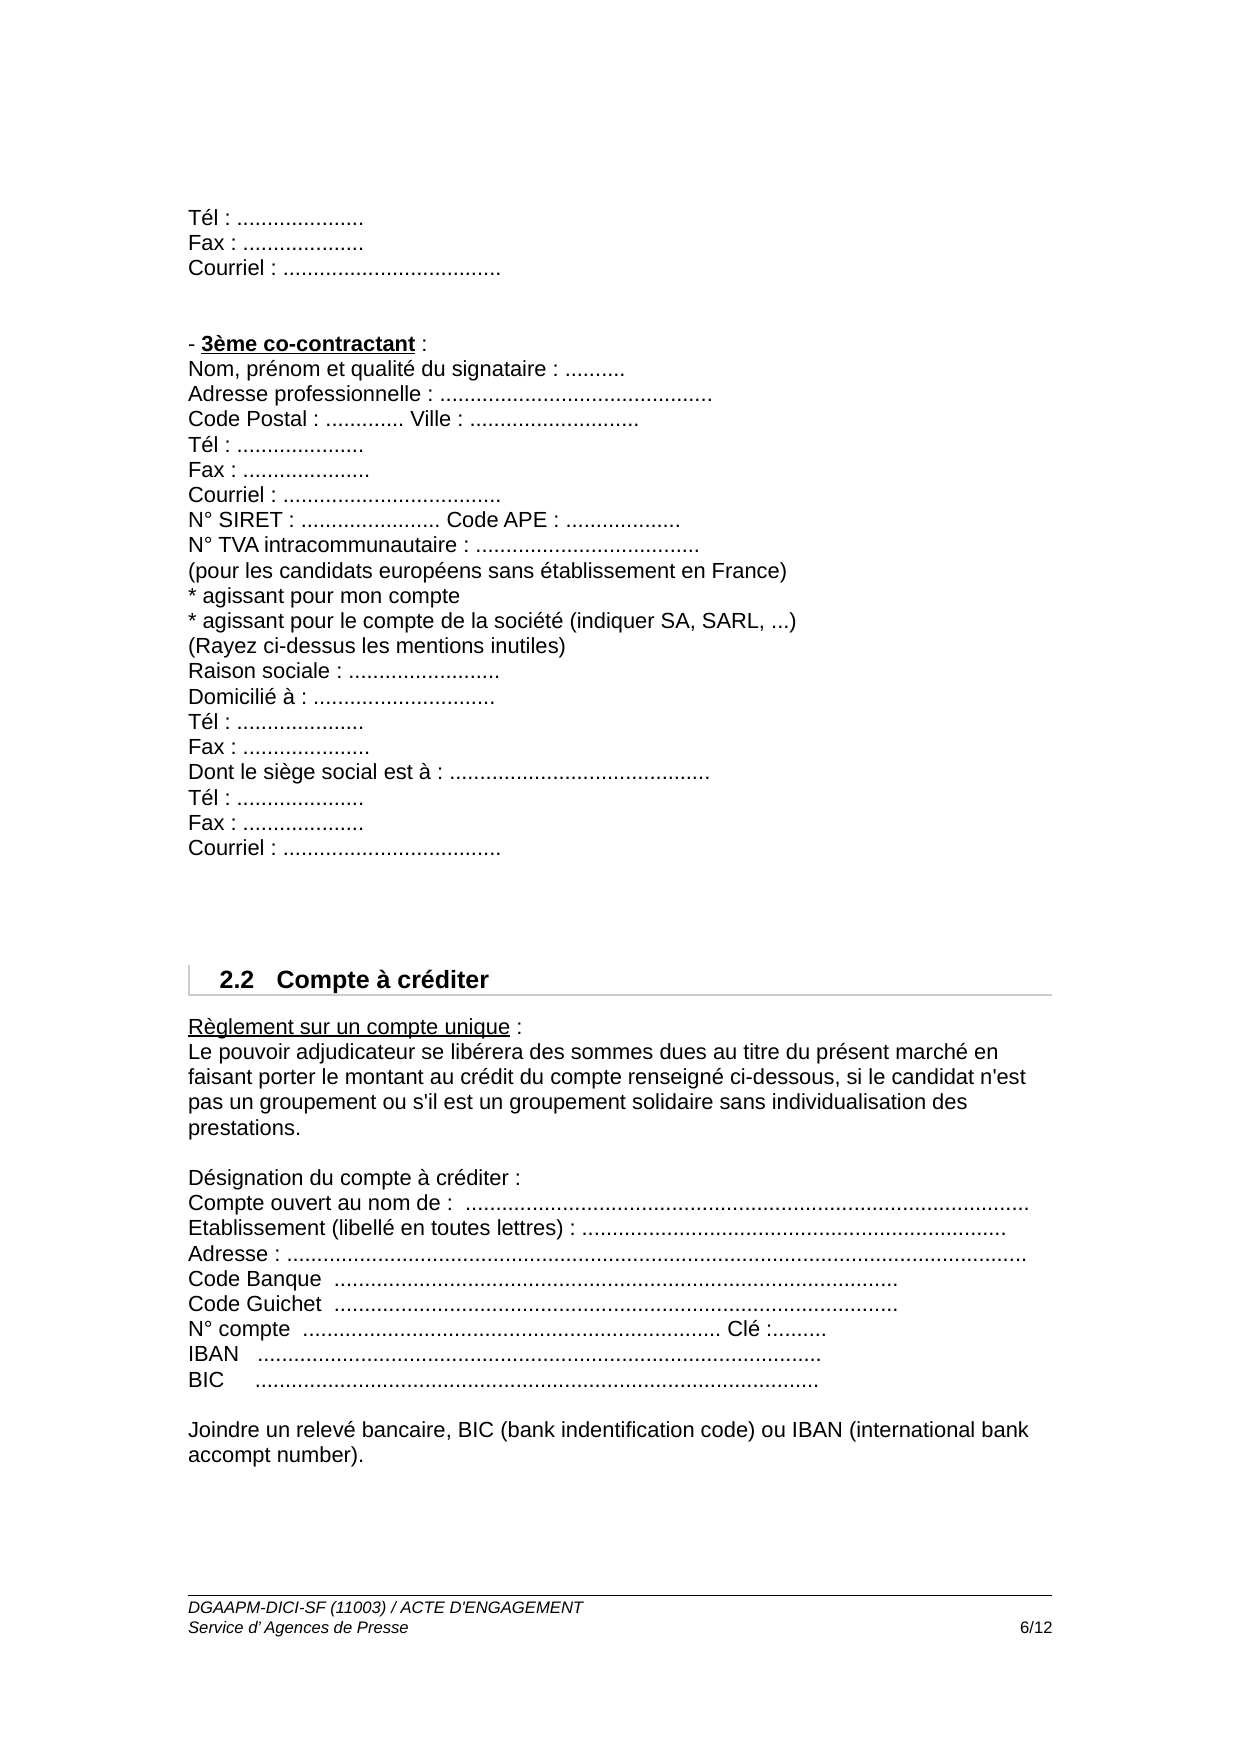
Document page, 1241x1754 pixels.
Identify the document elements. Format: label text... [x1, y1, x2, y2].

text Code Banque ............................................................................................. [188, 1266, 1052, 1291]
text Fax : ..................... [188, 457, 1052, 482]
text Code Postal : ............. Ville : ............................ [188, 406, 1052, 431]
text (Rayez ci-dessus les mentions inutiles) [188, 633, 1052, 658]
text (pour les candidats européens sans établissement en France) [188, 557, 1052, 583]
text Code Guichet ............................................................................................. [188, 1291, 1052, 1316]
text N° TVA intracommunautaire : ..................................... [188, 532, 1052, 557]
text Tél : ..................... [188, 709, 1052, 734]
text Raison sociale : ......................... [188, 658, 1052, 683]
text Adresse professionnelle : ............................................. [188, 381, 1052, 406]
text Courriel : .................................... [188, 835, 1052, 860]
text Adresse : .......................................................................................................................... [188, 1241, 1052, 1266]
text Tél : ..................... [188, 204, 1052, 230]
text Fax : .................... [188, 809, 1052, 835]
text Courriel : .................................... [188, 255, 1052, 280]
text Domicilié à : .............................. [188, 683, 1052, 709]
text Fax : ..................... [188, 734, 1052, 759]
text Courriel : .................................... [188, 482, 1052, 507]
text Tél : ..................... [188, 431, 1052, 457]
text Règlement sur un compte unique : [188, 1014, 1052, 1039]
subtitle Compte à créditer [190, 965, 1052, 994]
text Joindre un relevé bancaire, BIC (bank indentification code) ou IBAN (international bank accompt number). [188, 1417, 1052, 1467]
text * agissant pour le compte de la société (indiquer SA, SARL, ...) [188, 608, 1052, 633]
text N° SIRET : ....................... Code APE : ................... [188, 507, 1052, 532]
text Tél : ..................... [188, 784, 1052, 809]
text Le pouvoir adjudicateur se libérera des sommes dues au titre du présent marché en faisant porter le montant au crédit du compte renseigné ci-dessous, si le candidat n'est pas un groupement ou s'il est un groupement solidaire sans individualisation des prestations. [188, 1039, 1052, 1140]
text Fax : .................... [188, 230, 1052, 255]
text - 3ème co-contractant : [188, 331, 1052, 356]
text Nom, prénom et qualité du signataire : .......... [188, 356, 1052, 381]
text N° compte ..................................................................... Clé :......... [188, 1316, 1052, 1341]
text Etablissement (libellé en toutes lettres) : ...................................................................... [188, 1215, 1052, 1241]
text IBAN ............................................................................................. [188, 1341, 1052, 1367]
text Compte ouvert au nom de : ............................................................................................. [188, 1190, 1052, 1215]
text Désignation du compte à créditer : [188, 1165, 1052, 1190]
text * agissant pour mon compte [188, 583, 1052, 608]
text BIC ............................................................................................. [188, 1367, 1052, 1392]
text Dont le siège social est à : ........................................... [188, 759, 1052, 784]
